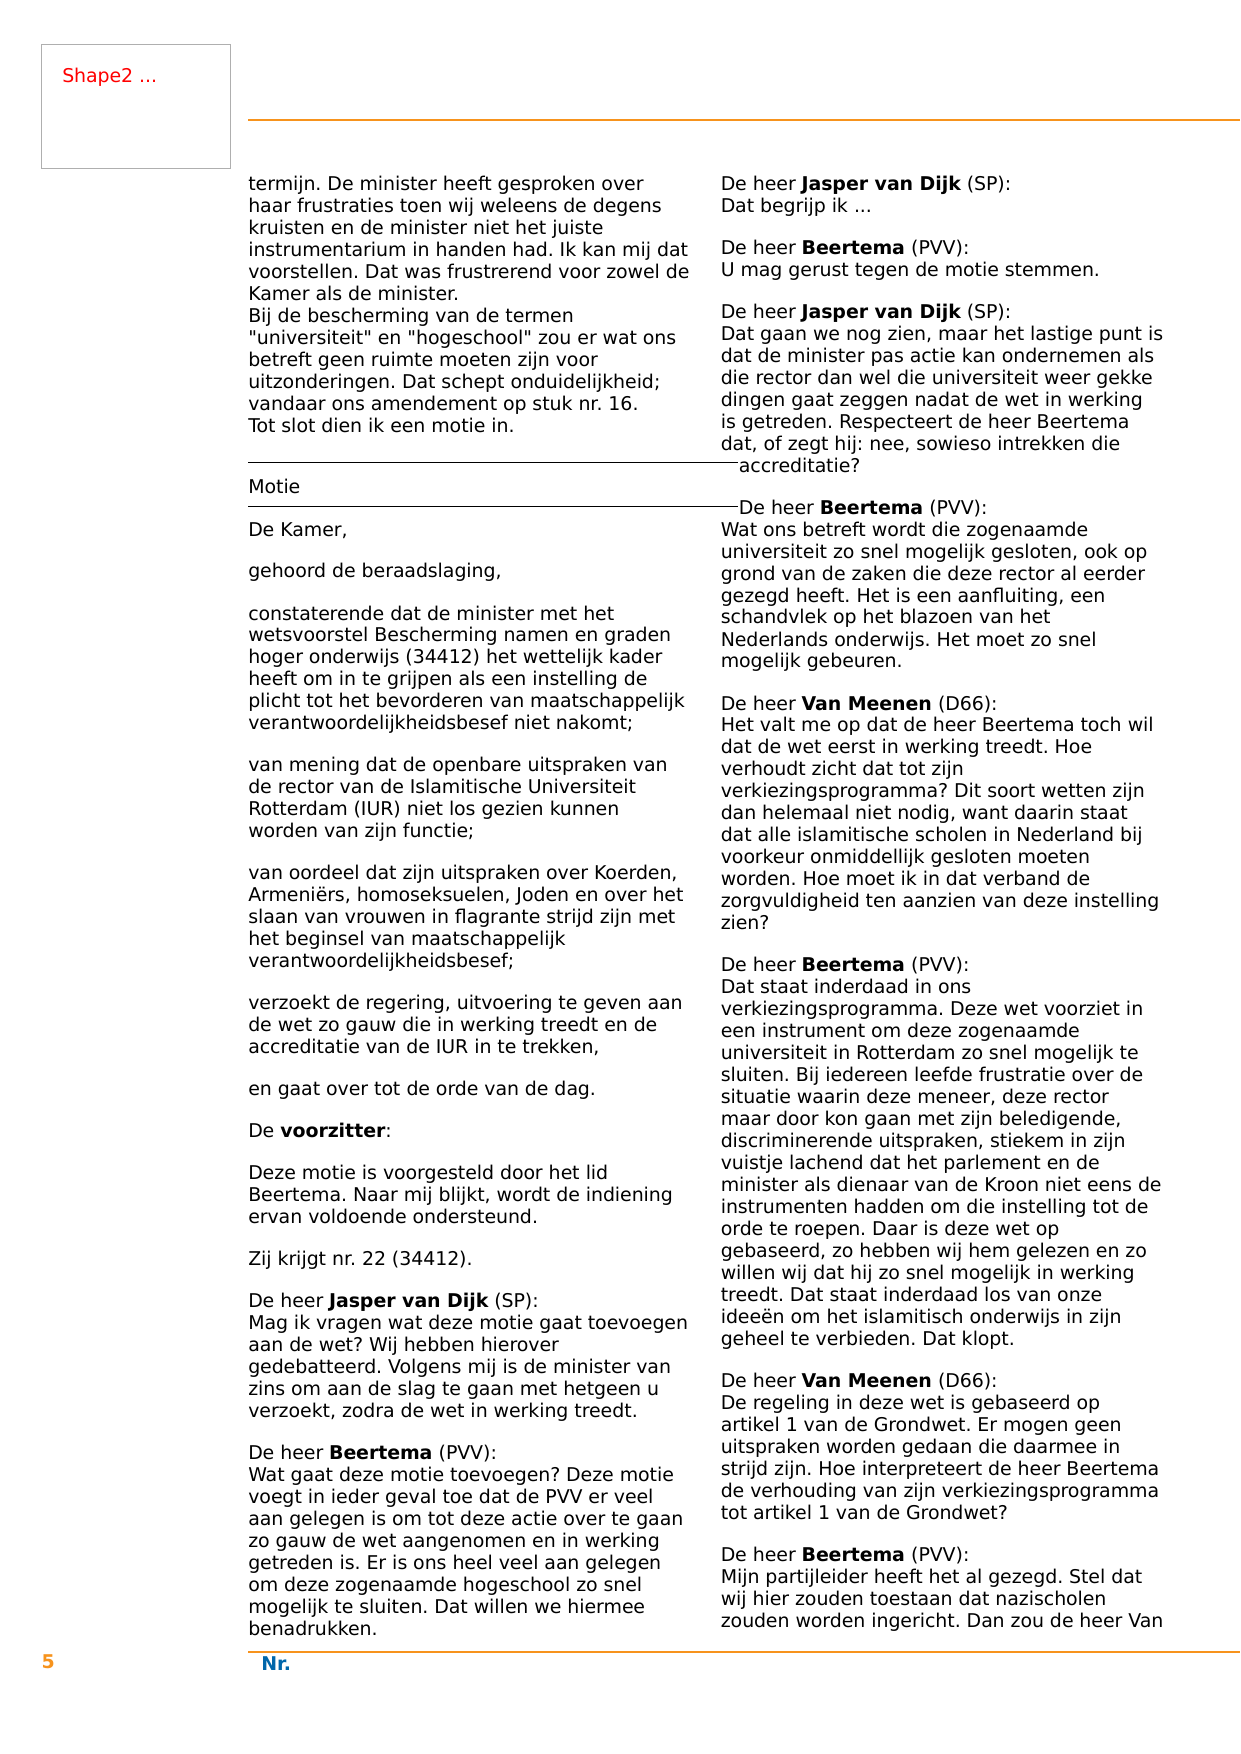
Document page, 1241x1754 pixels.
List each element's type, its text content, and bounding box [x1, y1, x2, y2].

text De heer Van Meenen (D66): [721, 1370, 1163, 1392]
text De heer Beertema (PVV): [721, 1544, 1163, 1566]
text De heer Beertema (PVV): [721, 954, 1163, 976]
text verzoekt de regering, uitvoering te geven aan de wet zo gauw die in werking treedt en de accreditatie van de IUR in te trekken, [248, 992, 691, 1058]
text Wat ons betreft wordt die zogenaamde universiteit zo snel mogelijk gesloten, ook op grond van de zaken die deze rector al eerder gezegd heeft. Het is een aanfluiting, een schandvlek op het blazoen van het Nederlands onderwijs. Het moet zo snel mogelijk gebeuren. [721, 518, 1163, 672]
text Dat gaan we nog zien, maar het lastige punt is dat de minister pas actie kan ondernemen als die rector dan wel die universiteit weer gekke dingen gaat zeggen nadat de wet in werking is getreden. Respecteert de heer Beertema dat, of zegt hij: nee, sowieso intrekken die accreditatie? [721, 323, 1163, 477]
text constaterende dat de minister met het wetsvoorstel Bescherming namen en graden hoger onderwijs (34412) het wettelijk kader heeft om in te grijpen als een instelling de plicht tot het bevorderen van maatschappelijk verantwoordelijkheidsbesef niet nakomt; [248, 602, 691, 734]
text De regeling in deze wet is gebaseerd op artikel 1 van de Grondwet. Er mogen geen uitspraken worden gedaan die daarmee in strijd zijn. Hoe interpreteert de heer Beertema de verhouding van zijn verkiezingsprogramma tot artikel 1 van de Grondwet? [721, 1392, 1163, 1524]
text De voorzitter: [248, 1120, 691, 1142]
text Het valt me op dat de heer Beertema toch wil dat de wet eerst in werking treedt. Hoe verhoudt zicht dat tot zijn verkiezingsprogramma? Dit soort wetten zijn dan helemaal niet nodig, want daarin staat dat alle islamitische scholen in Nederland bij voorkeur onmiddellijk gesloten moeten worden. Hoe moet ik in dat verband de zorgvuldigheid ten aanzien van deze instelling zien? [721, 714, 1163, 934]
text Motie [248, 476, 691, 498]
text Deze motie is voorgesteld door het lid Beertema. Naar mij blijkt, wordt de indiening ervan voldoende ondersteund. [248, 1162, 691, 1228]
text Bij de bescherming van de termen "universiteit" en "hogeschool" zou er wat ons betreft geen ruimte moeten zijn voor uitzonderingen. Dat schept onduidelijkheid; vandaar ons amendement op stuk nr. 16. [248, 305, 691, 414]
text De heer Jasper van Dijk (SP): [721, 173, 1163, 195]
text van oordeel dat zijn uitspraken over Koerden, Armeniërs, homoseksuelen, Joden en over het slaan van vrouwen in flagrante strijd zijn met het beginsel van maatschappelijk verantwoordelijkheidsbesef; [248, 862, 691, 972]
text van mening dat de openbare uitspraken van de rector van de Islamitische Universiteit Rotterdam (IUR) niet los gezien kunnen worden van zijn functie; [248, 754, 691, 842]
text en gaat over tot de orde van de dag. [248, 1078, 691, 1100]
text Mag ik vragen wat deze motie gaat toevoegen aan de wet? Wij hebben hierover gedebatteerd. Volgens mij is de minister van zins om aan de slag te gaan met hetgeen u verzoekt, zodra de wet in werking treedt. [248, 1312, 691, 1422]
text gehoord de beraadslaging, [248, 560, 691, 582]
text De heer Beertema (PVV): [721, 497, 1163, 518]
text Wat gaat deze motie toevoegen? Deze motie voegt in ieder geval toe dat de PVV er veel aan gelegen is om tot deze actie over te gaan zo gauw de wet aangenomen en in werking getreden is. Er is ons heel veel aan gelegen om deze zogenaamde hogeschool zo snel mogelijk te sluiten. Dat willen we hiermee benadrukken. [248, 1464, 691, 1639]
text De Kamer, [248, 518, 691, 540]
text De heer Van Meenen (D66): [721, 692, 1163, 714]
text De heer Jasper van Dijk (SP): [721, 301, 1163, 323]
text termijn. De minister heeft gesproken over haar frustraties toen wij weleens de degens kruisten en de minister niet het juiste instrumentarium in handen had. Ik kan mij dat voorstellen. Dat was frustrerend voor zowel de Kamer als de minister. [248, 173, 691, 305]
text De heer Jasper van Dijk (SP): [248, 1290, 691, 1312]
text U mag gerust tegen de motie stemmen. [721, 259, 1163, 281]
text De heer Beertema (PVV): [721, 237, 1163, 259]
text Tot slot dien ik een motie in. [248, 414, 691, 437]
text De heer Beertema (PVV): [248, 1442, 691, 1464]
text Zij krijgt nr. 22 (34412). [248, 1248, 691, 1270]
text Dat staat inderdaad in ons verkiezingsprogramma. Deze wet voorziet in een instrument om deze zogenaamde universiteit in Rotterdam zo snel mogelijk te sluiten. Bij iedereen leefde frustratie over de situatie waarin deze meneer, deze rector maar door kon gaan met zijn beledigende, discriminerende uitspraken, stiekem in zijn vuistje lachend dat het parlement en de minister als dienaar van de Kroon niet eens de instrumenten hadden om die instelling tot de orde te roepen. Daar is deze wet op gebaseerd, zo hebben wij hem gelezen en zo willen wij dat hij zo snel mogelijk in werking treedt. Dat staat inderdaad los van onze ideeën om het islamitisch onderwijs in zijn geheel te verbieden. Dat klopt. [721, 976, 1163, 1350]
text Dat begrijp ik ... [721, 195, 1163, 217]
text Mijn partijleider heeft het al gezegd. Stel dat wij hier zouden toestaan dat nazischolen zouden worden ingericht. Dan zou de heer Van [721, 1566, 1163, 1632]
